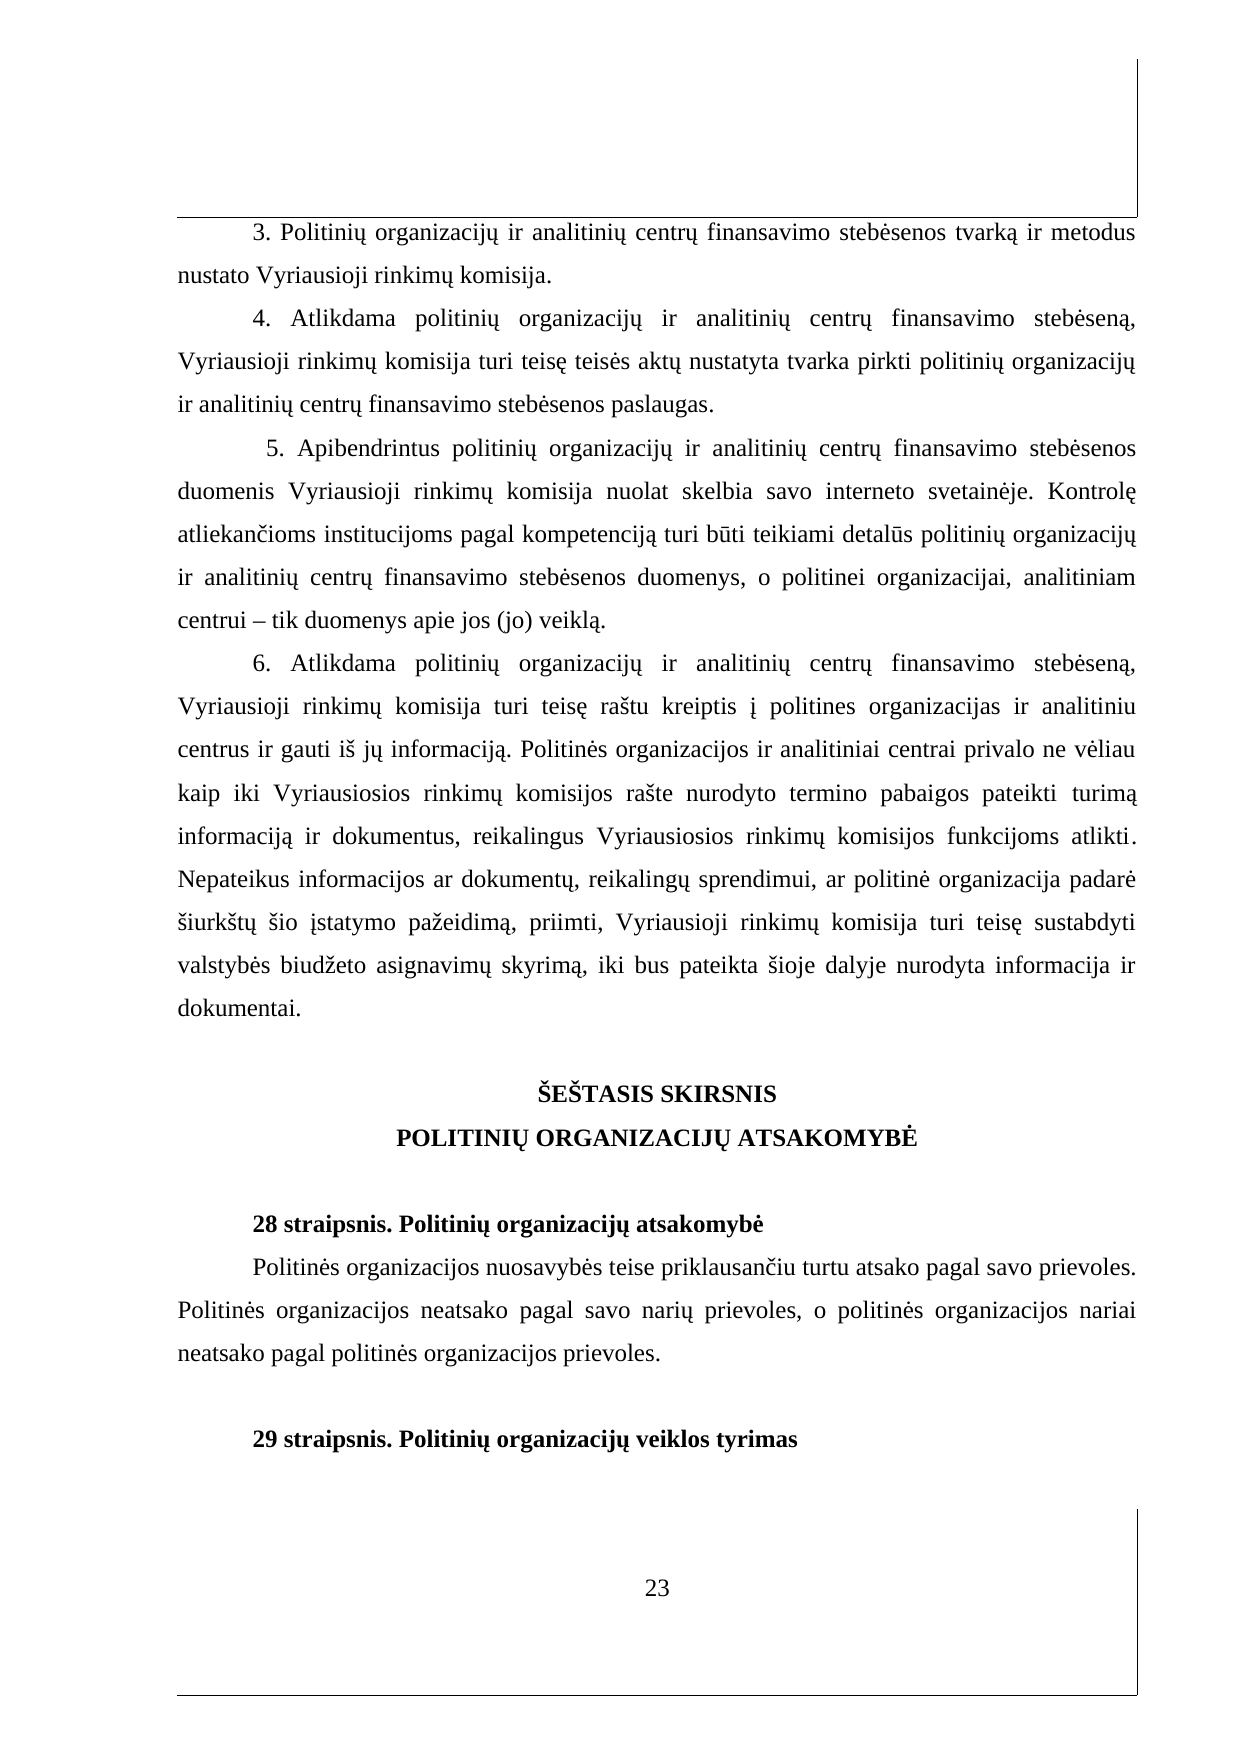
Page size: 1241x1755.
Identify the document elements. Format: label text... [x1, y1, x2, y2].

text 4. Atlikdama politinių organizacijų ir analitinių centrų finansavimo stebėseną, Vyriausioji rinkimų komisija turi teisę teisės aktų nustatyta tvarka pirkti politinių organizacijų ir analitinių centrų finansavimo stebėsenos paslaugas. [177, 303, 1137, 418]
text POLITINIŲ ORGANIZACIJŲ ATSAKOMYBĖ [177, 1123, 1137, 1151]
text Politinės organizacijos nuosavybės teise priklausančiu turtu atsako pagal savo prievoles. Politinės organizacijos neatsako pagal savo narių prievoles, o politinės organizacijos nariai neatsako pagal politinės organizacijos prievoles. [177, 1252, 1137, 1367]
text 28 straipsnis. Politinių organizacijų atsakomybė [177, 1209, 1137, 1238]
text 5. Apibendrintus politinių organizacijų ir analitinių centrų finansavimo stebėsenos duomenis Vyriausioji rinkimų komisija nuolat skelbia savo interneto svetainėje. Kontrolę atliekančioms institucijoms pagal kompetenciją turi būti teikiami detalūs politinių organizacijų ir analitinių centrų finansavimo stebėsenos duomenys, o politinei organizacijai, analitiniam centrui – tik duomenys apie jos (jo) veiklą. [177, 433, 1137, 634]
text 3. Politinių organizacijų ir analitinių centrų finansavimo stebėsenos tvarką ir metodus nustato Vyriausioji rinkimų komisija. [177, 217, 1137, 289]
text 6. Atlikdama politinių organizacijų ir analitinių centrų finansavimo stebėseną, Vyriausioji rinkimų komisija turi teisę raštu kreiptis į politines organizacijas ir analitiniu centrus ir gauti iš jų informaciją. Politinės organizacijos ir analitiniai centrai privalo ne vėliau kaip iki Vyriausiosios rinkimų komisijos rašte nurodyto termino pabaigos pateikti turimą informaciją ir dokumentus, reikalingus Vyriausiosios rinkimų komisijos funkcijoms atlikti. Nepateikus informacijos ar dokumentų, reikalingų sprendimui, ar politinė organizacija padarė šiurkštų šio įstatymo pažeidimą, priimti, Vyriausioji rinkimų komisija turi teisę sustabdyti valstybės biudžeto asignavimų skyrimą, iki bus pateikta šioje dalyje nurodyta informacija ir dokumentai. [177, 648, 1137, 1022]
text 29 straipsnis. Politinių organizacijų veiklos tyrimas [177, 1424, 1137, 1453]
text ŠEŠTASIS SKIRSNIS [177, 1079, 1137, 1108]
